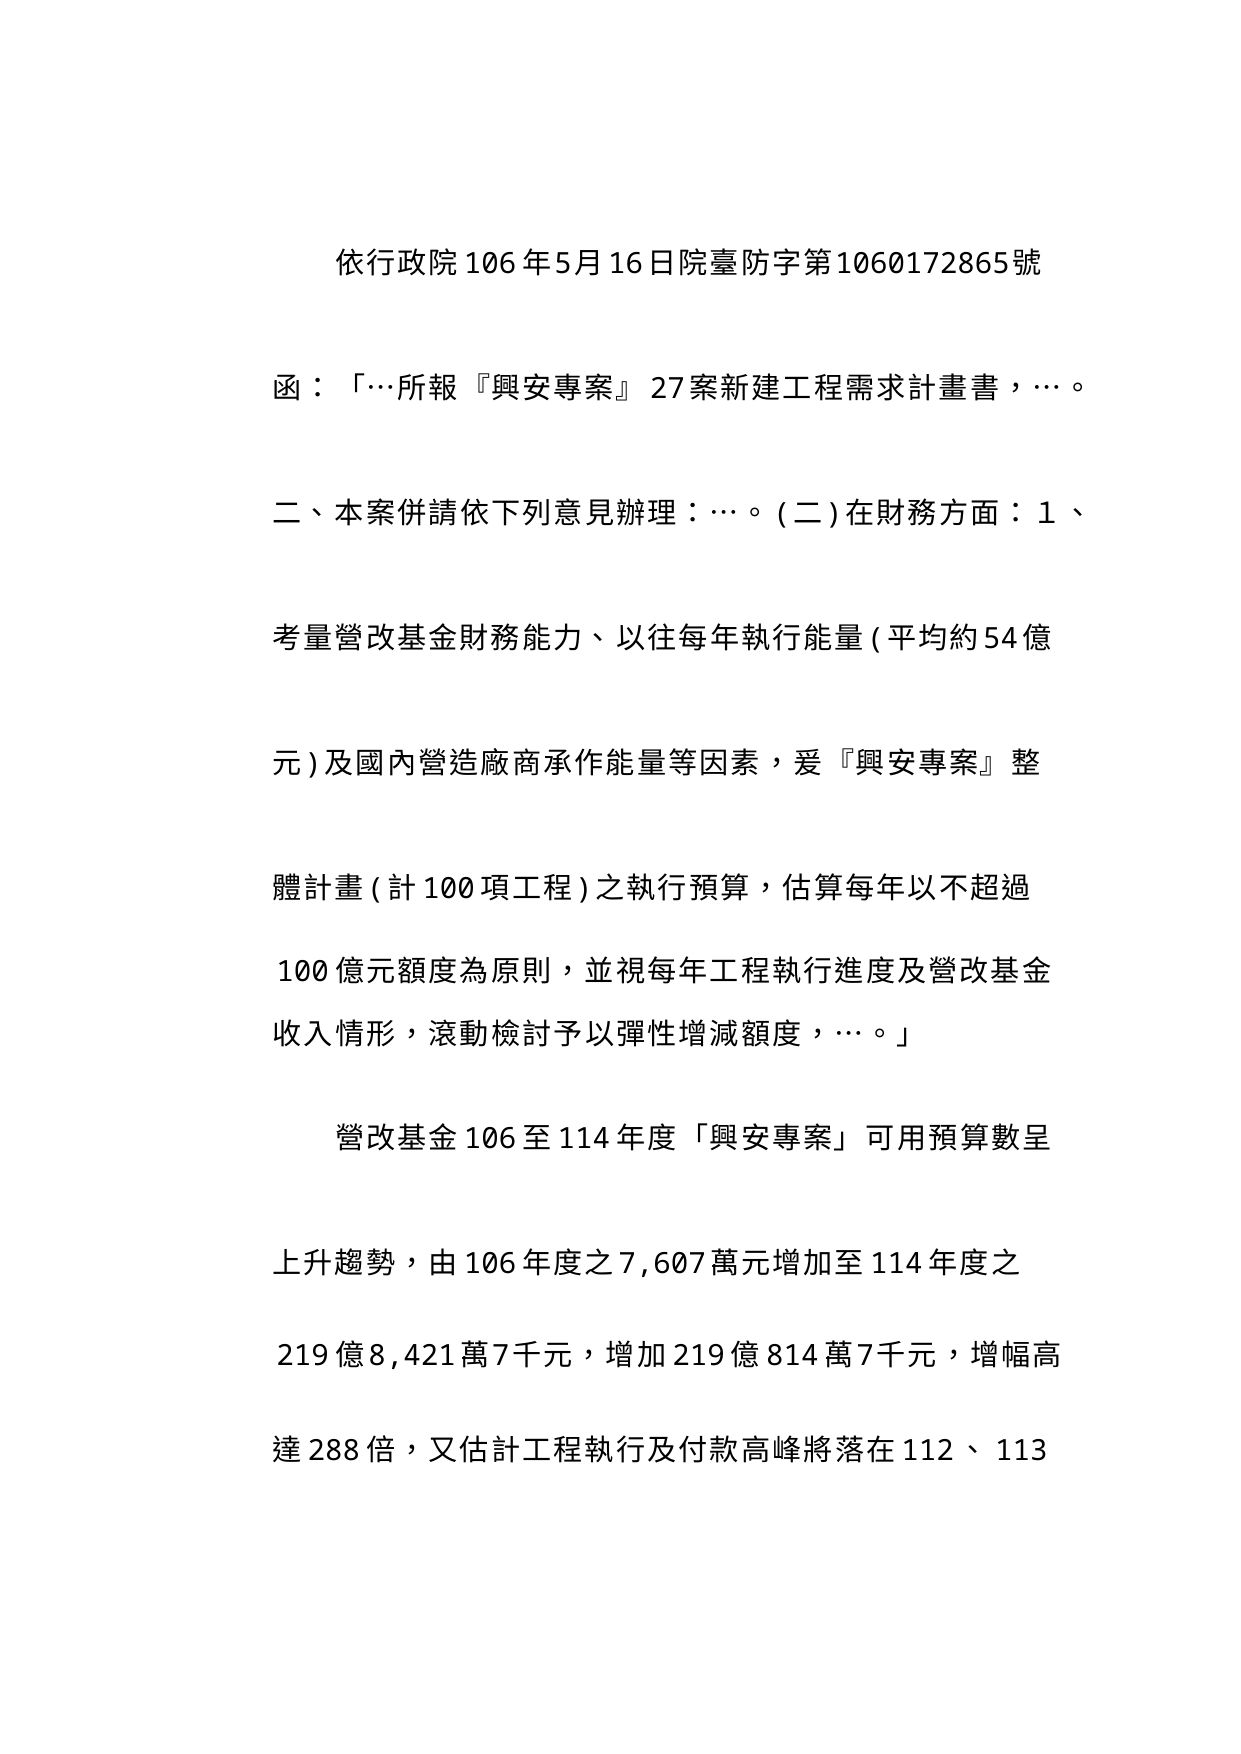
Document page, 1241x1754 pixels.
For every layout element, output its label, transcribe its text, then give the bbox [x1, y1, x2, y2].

text 依行政院106年5月16日院臺防字第1060172865號函：「…所報『興安專案』27案新建工程需求計畫書，…。二、本案併請依下列意見辦理：…。(二)在財務方面：１、考量營改基金財務能力、以往每年執行能量(平均約54億元)及國內營造廠商承作能量等因素，爰『興安專案』整體計畫(計100項工程)之執行預算，估算每年以不超過100億元額度為原則，並視每年工程執行進度及營改基金收入情形，滾動檢討予以彈性增減額度，…。」 [266, 177, 1063, 1052]
text 營改基金106至114年度「興安專案」可用預算數呈上升趨勢，由106年度之7,607萬元增加至114年度之219億8,421萬7千元，增加219億814萬7千元，增幅高達288倍，又估計工程執行及付款高峰將落在112、113及114年度，分別達167億3,313萬元、239億1,069萬6千元及219億8,421萬7千元，如與前揭行政院函示，「興安專案」預算編列參考原則之每年100億元額度相較，執行能量明顯偏高。考量國內營造廠商承作能量漸趨飽和，市場缺工、缺料情形改善不易，營改基金仍宜參酌前揭行政院審查意見，妥為安排各項工程辦理優先順序，以避免同時進入施工高峰，致經費需求加劇，進而排擠該基金其他重要施政所需。 [266, 1052, 1063, 1490]
